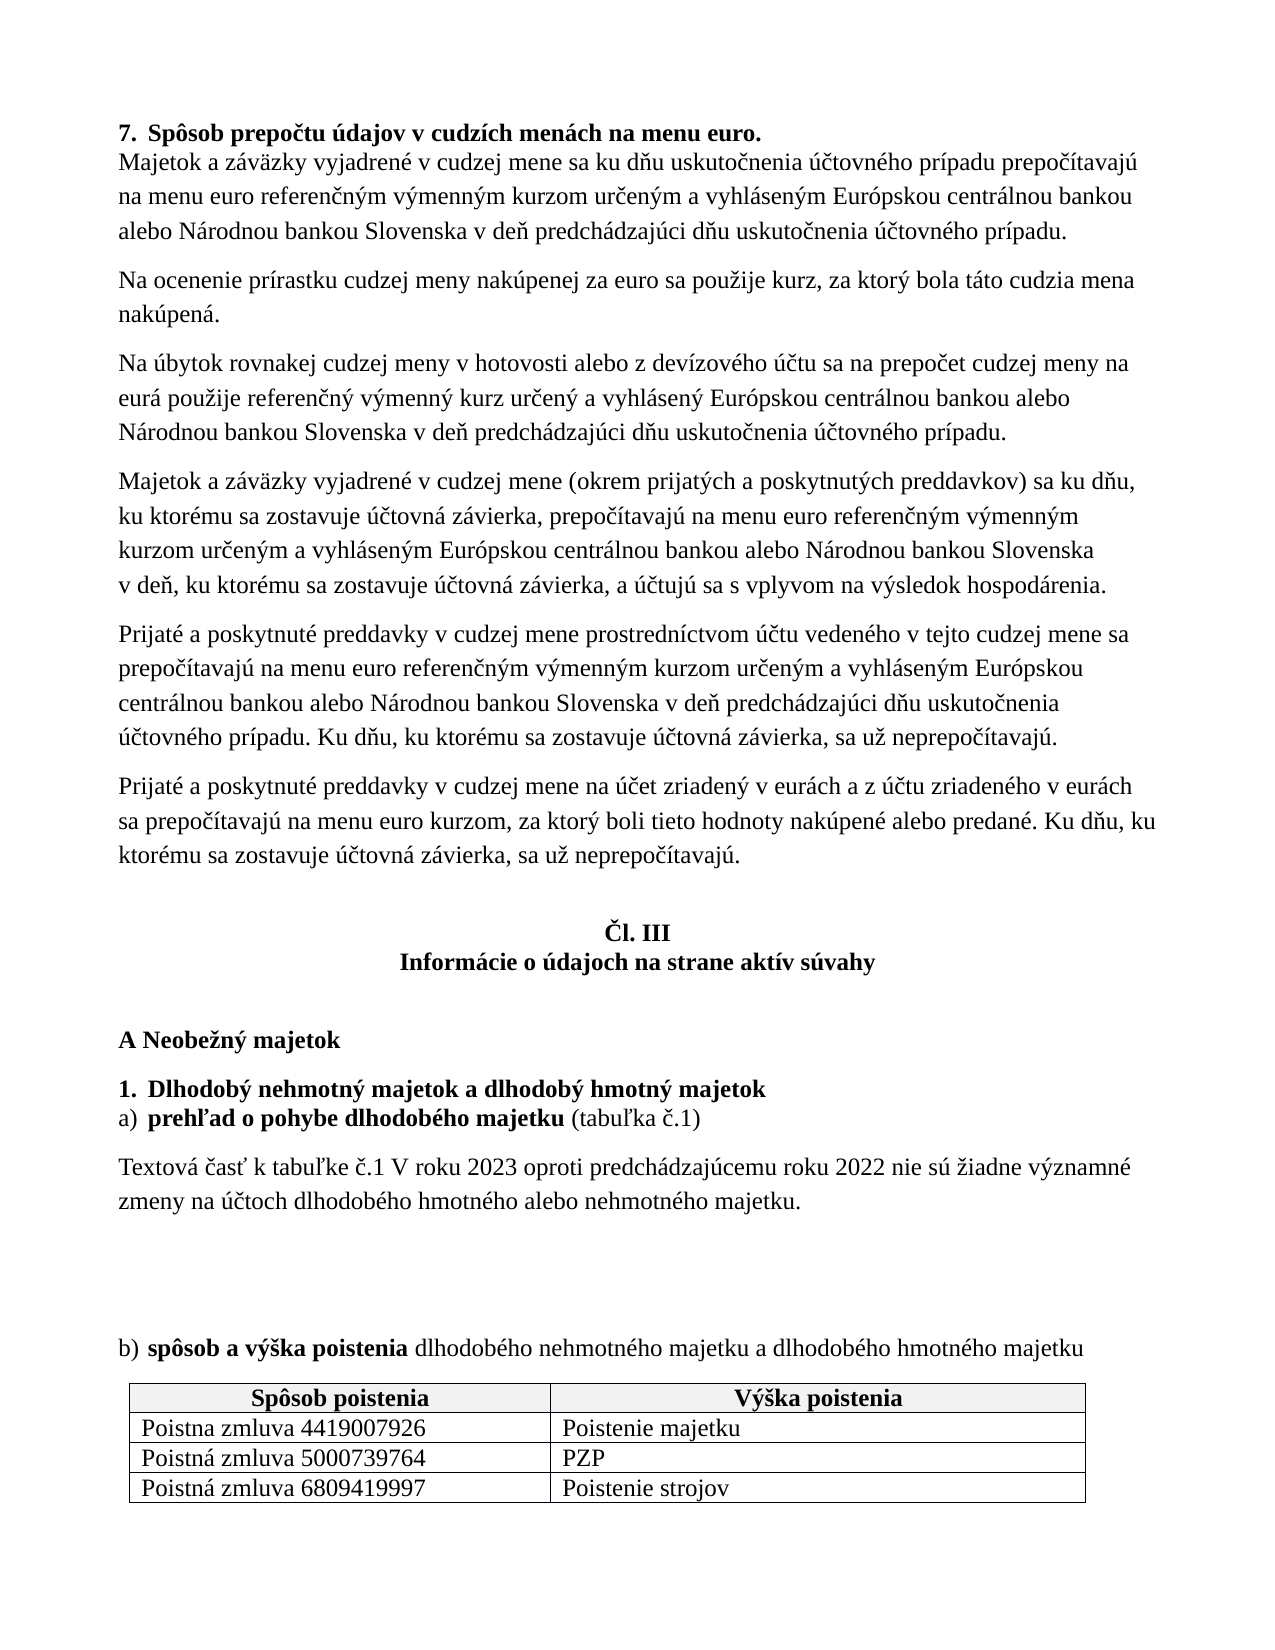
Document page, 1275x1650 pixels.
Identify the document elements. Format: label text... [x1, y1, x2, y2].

list spôsob a výška poistenia dlhodobého nehmotného majetku a dlhodobého hmotného majetku [118, 1333, 1157, 1362]
list prehľad o pohybe dlhodobého majetku (tabuľka č.1) [118, 1103, 1157, 1131]
text Na úbytok rovnakej cudzej meny v hotovosti alebo z devízového účtu sa na prepočet cudzej meny na eurá použije referenčný výmenný kurz určený a vyhlásený Európskou centrálnou bankou alebo Národnou bankou Slovenska v deň predchádzajúci dňu uskutočnenia účtovného prípadu. [118, 348, 1157, 446]
table_cell Poistná zmluva 6809419997 [130, 1473, 550, 1502]
text Informácie o údajoch na strane aktív súvahy [118, 947, 1157, 976]
list Spôsob prepočtu údajov v cudzích menách na menu euro. [118, 118, 1157, 147]
text Majetok a záväzky vyjadrené v cudzej mene (okrem prijatých a poskytnutých preddavkov) sa ku dňu, ku ktorému sa zostavuje účtovná závierka, prepočítavajú na menu euro referenčným výmenným kurzom určeným a vyhláseným Európskou centrálnou bankou alebo Národnou bankou Slovenska v deň, ku ktorému sa zostavuje účtovná závierka, a účtujú sa s vplyvom na výsledok hospodárenia. [118, 466, 1157, 599]
text Textová časť k tabuľke č.1 V roku 2023 oproti predchádzajúcemu roku 2022 nie sú žiadne významné zmeny na účtoch dlhodobého hmotného alebo nehmotného majetku. [118, 1152, 1157, 1215]
list Dlhodobý nehmotný majetok a dlhodobý hmotný majetok [118, 1074, 1157, 1103]
table_cell Poistná zmluva 5000739764 [130, 1443, 550, 1472]
text Prijaté a poskytnuté preddavky v cudzej mene prostredníctvom účtu vedeného v tejto cudzej mene sa prepočítavajú na menu euro referenčným výmenným kurzom určeným a vyhláseným Európskou centrálnou bankou alebo Národnou bankou Slovenska v deň predchádzajúci dňu uskutočnenia účtovného prípadu. Ku dňu, ku ktorému sa zostavuje účtovná závierka, sa už neprepočítavajú. [118, 619, 1157, 751]
table_cell Poistenie majetku [551, 1413, 1085, 1442]
text Prijaté a poskytnuté preddavky v cudzej mene na účet zriadený v eurách a z účtu zriadeného v eurách sa prepočítavajú na menu euro kurzom, za ktorý boli tieto hodnoty nakúpené alebo predané. Ku dňu, ku ktorému sa zostavuje účtovná závierka, sa už neprepočítavajú. [118, 771, 1157, 869]
table_cell PZP [551, 1443, 1085, 1472]
text Majetok a záväzky vyjadrené v cudzej mene sa ku dňu uskutočnenia účtovného prípadu prepočítavajú na menu euro referenčným výmenným kurzom určeným a vyhláseným Európskou centrálnou bankou alebo Národnou bankou Slovenska v deň predchádzajúci dňu uskutočnenia účtovného prípadu. [118, 147, 1157, 244]
table_cell Poistna zmluva 4419007926 [130, 1413, 550, 1442]
text Čl. III [118, 918, 1157, 947]
table_cell Poistenie strojov [551, 1473, 1085, 1502]
text Na ocenenie prírastku cudzej meny nakúpenej za euro sa použije kurz, za ktorý bola táto cudzia mena nakúpená. [118, 265, 1157, 328]
table_header Spôsob poistenia [130, 1384, 550, 1412]
table_header Výška poistenia [551, 1384, 1085, 1412]
text A Neobežný majetok [118, 1025, 1157, 1053]
